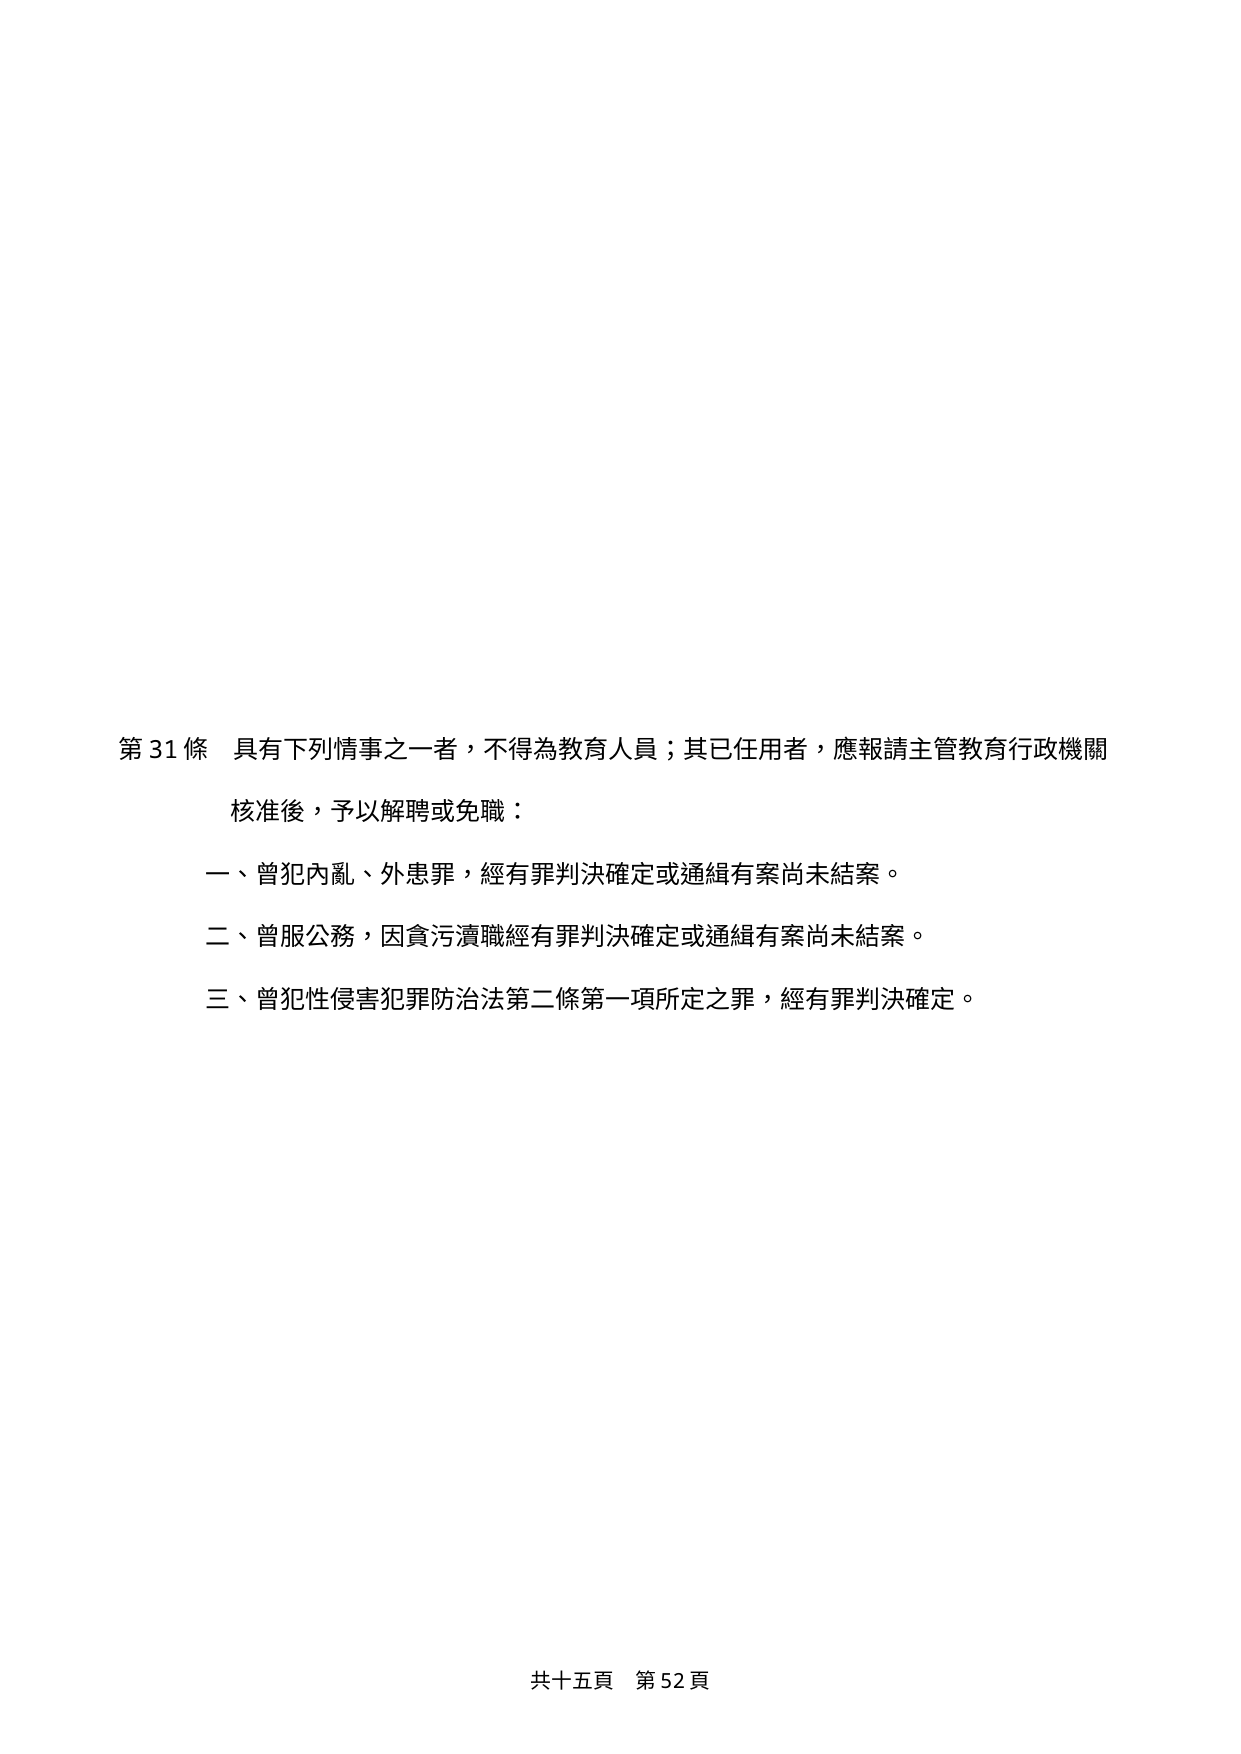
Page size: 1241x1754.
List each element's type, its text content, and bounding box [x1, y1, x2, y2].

text 第31條 具有下列情事之一者，不得為教育人員；其已任用者，應報請主管教育行政機關核准後，予以解聘或免職： [118, 706, 1122, 831]
text 二、曾服公務，因貪污瀆職經有罪判決確定或通緝有案尚未結案。 [118, 893, 1122, 956]
text 三、曾犯性侵害犯罪防治法第二條第一項所定之罪，經有罪判決確定。 [118, 956, 1122, 1018]
text 一、曾犯內亂、外患罪，經有罪判決確定或通緝有案尚未結案。 [118, 831, 1122, 893]
